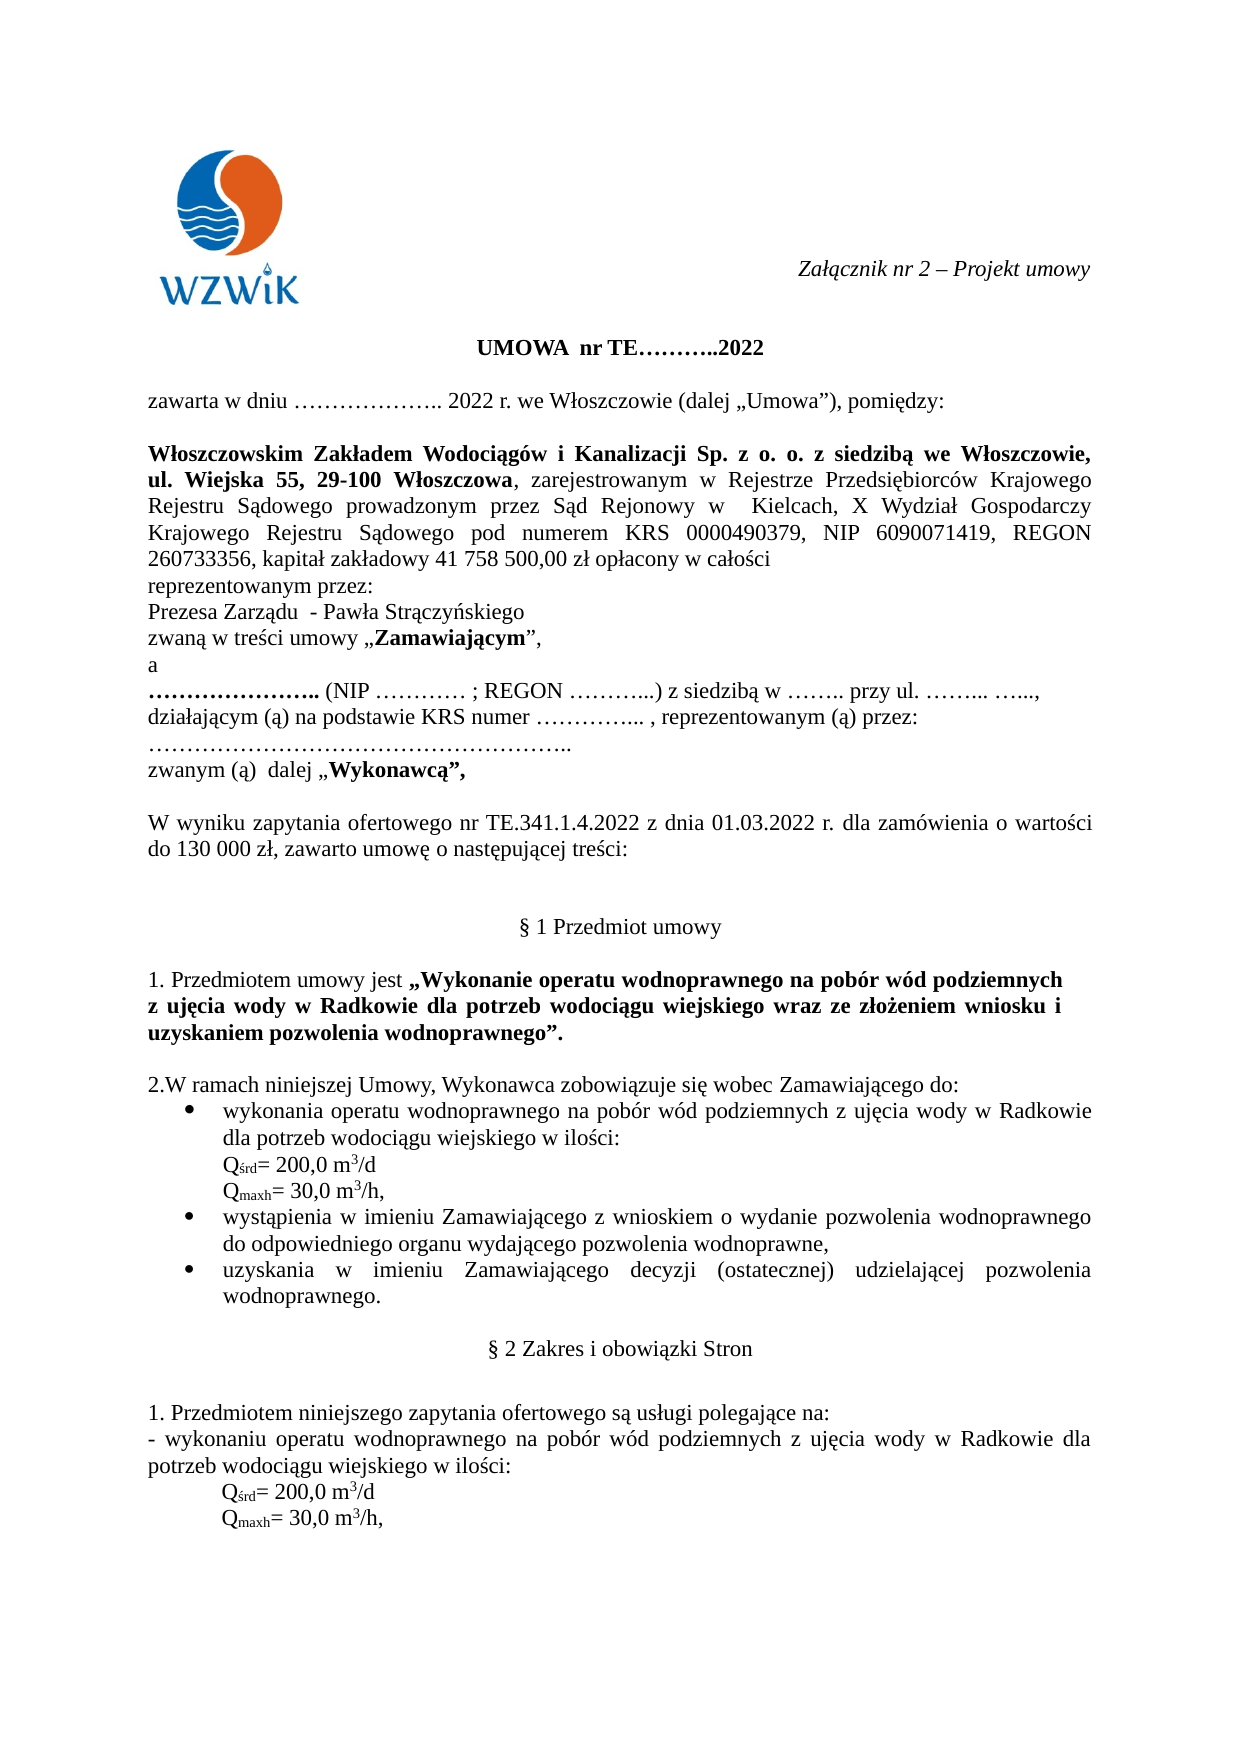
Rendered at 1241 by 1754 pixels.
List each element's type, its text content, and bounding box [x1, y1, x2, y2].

list 1. Przedmiotem umowy jest „Wykonanie operatu wodnoprawnego na pobór wód podziemnych z ujęcia wody w Radkowie dla potrzeb wodociągu wiejskiego wraz ze złożeniem wniosku i uzyskaniem pozwolenia wodnoprawnego”. [148, 966, 1063, 1045]
text reprezentowanym przez: [148, 572, 1093, 598]
text UMOWA nr TE………..2022 [148, 334, 1093, 361]
text Qśrd= 200,0 m3/d [148, 1478, 1093, 1504]
text 1. Przedmiotem niniejszego zapytania ofertowego są usługi polegające na: [148, 1388, 1093, 1425]
text Włoszczowskim Zakładem Wodociągów i Kanalizacji Sp. z o. o. z siedzibą we Włoszczowie, ul. Wiejska 55, 29-100 Włoszczowa, zarejestrowanym w Rejestrze Przedsiębiorców Krajowego Rejestru Sądowego prowadzonym przez Sąd Rejonowy w Kielcach, X Wydział Gospodarczy Krajowego Rejestru Sądowego pod numerem KRS 0000490379, NIP 6090071419, REGON 260733356, kapitał zakładowy 41 758 500,00 zł opłacony w całości [148, 440, 1093, 572]
text 2.W ramach niniejszej Umowy, Wykonawca zobowiązuje się wobec Zamawiającego do: [148, 1071, 1063, 1098]
text § 2 Zakres i obowiązki Stron [148, 1335, 1093, 1362]
text - wykonaniu operatu wodnoprawnego na pobór wód podziemnych z ujęcia wody w Radkowie dla potrzeb wodociągu wiejskiego w ilości: [148, 1425, 1093, 1478]
text ……………………………………………….. [148, 730, 1093, 756]
list wystąpienia w imieniu Zamawiającego z wnioskiem o wydanie pozwolenia wodnoprawnego do odpowiedniego organu wydającego pozwolenia wodnoprawne, [185, 1203, 1093, 1256]
text zwaną w treści umowy „Zamawiającym”, [148, 624, 1093, 651]
text § 1 Przedmiot umowy [148, 913, 1093, 939]
text ………………….. (NIP ………… ; REGON ………...) z siedzibą w …….. przy ul. ……... …..., działającym (ą) na podstawie KRS numer …………... , reprezentowanym (ą) przez: [148, 677, 1093, 730]
text Qmaxh= 30,0 m3/h, [148, 1504, 1093, 1531]
text zawarta w dniu ……………….. 2022 r. we Włoszczowie (dalej „Umowa”), pomiędzy: [148, 387, 1093, 413]
text W wyniku zapytania ofertowego nr TE.341.1.4.2022 z dnia 01.03.2022 r. dla zamówienia o wartości do 130 000 zł, zawarto umowę o następującej treści: [148, 809, 1093, 862]
list Qmaxh= 30,0 m3/h, [223, 1177, 1093, 1203]
list Qśrd= 200,0 m3/d [223, 1151, 1093, 1177]
text zwanym (ą) dalej „Wykonawcą”, [148, 756, 1093, 782]
text Załącznik nr 2 – Projekt umowy [304, 255, 1093, 282]
list uzyskania w imieniu Zamawiającego decyzji (ostatecznej) udzielającej pozwolenia wodnoprawnego. [185, 1256, 1093, 1309]
list wykonania operatu wodnoprawnego na pobór wód podziemnych z ujęcia wody w Radkowie dla potrzeb wodociągu wiejskiego w ilości: [185, 1098, 1093, 1151]
text a [148, 651, 1093, 677]
text Prezesa Zarządu - Pawła Strączyńskiego [148, 598, 1093, 624]
